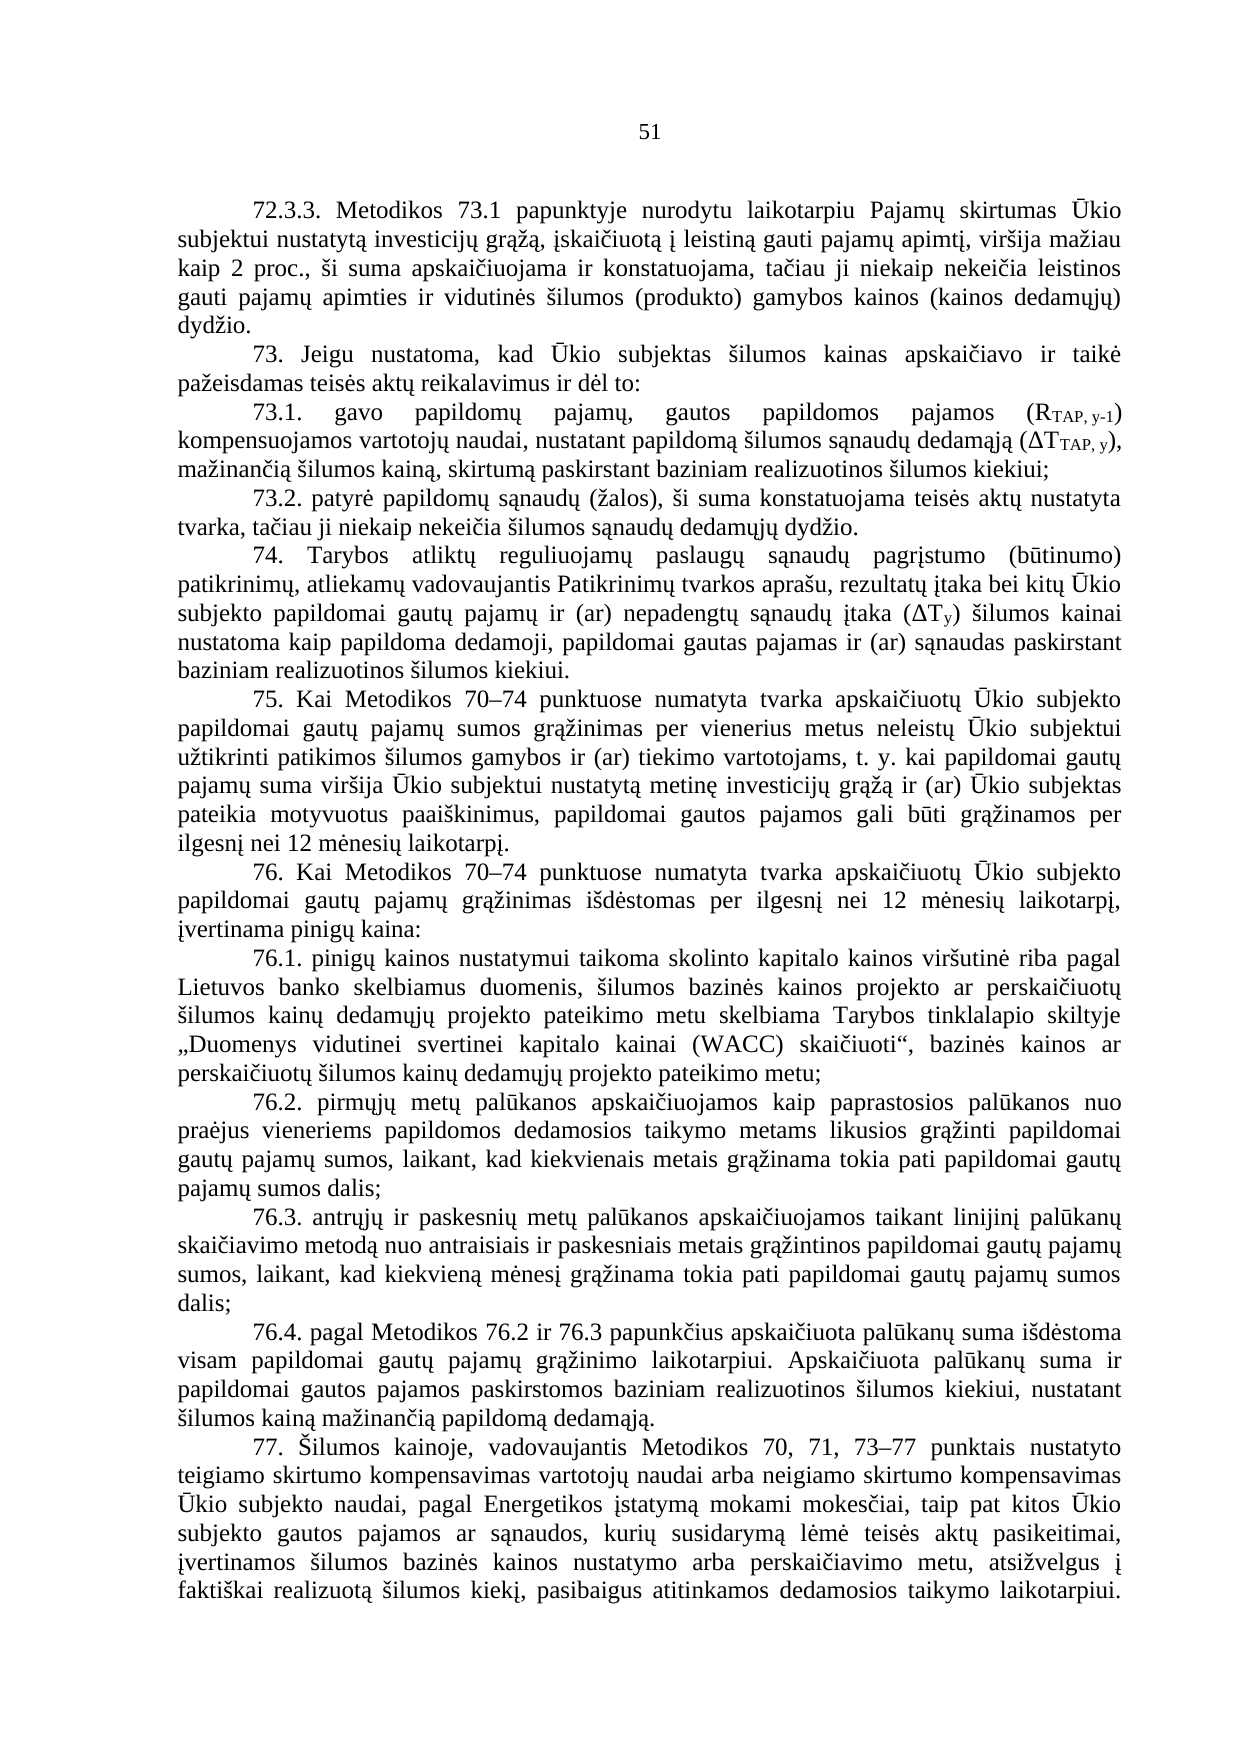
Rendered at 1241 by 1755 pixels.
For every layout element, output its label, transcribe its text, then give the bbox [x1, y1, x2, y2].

text 76.3. antrųjų ir paskesnių metų palūkanos apskaičiuojamos taikant linijinį palūkanų skaičiavimo metodą nuo antraisiais ir paskesniais metais grąžintinos papildomai gautų pajamų sumos, laikant, kad kiekvieną mėnesį grąžinama tokia pati papildomai gautų pajamų sumos dalis; [177, 1202, 1122, 1317]
text 74. Tarybos atliktų reguliuojamų paslaugų sąnaudų pagrįstumo (būtinumo) patikrinimų, atliekamų vadovaujantis Patikrinimų tvarkos aprašu, rezultatų įtaka bei kitų Ūkio subjekto papildomai gautų pajamų ir (ar) nepadengtų sąnaudų įtaka (ΔTy) šilumos kainai nustatoma kaip papildoma dedamoji, papildomai gautas pajamas ir (ar) sąnaudas paskirstant baziniam realizuotinos šilumos kiekiui. [177, 541, 1122, 684]
text 73.1. gavo papildomų pajamų, gautos papildomos pajamos (RTAP, y-1) kompensuojamos vartotojų naudai, nustatant papildomą šilumos sąnaudų dedamąją (ΔTTAP, y), mažinančią šilumos kainą, skirtumą paskirstant baziniam realizuotinos šilumos kiekiui; [177, 397, 1122, 483]
text 76.1. pinigų kainos nustatymui taikoma skolinto kapitalo kainos viršutinė riba pagal Lietuvos banko skelbiamus duomenis, šilumos bazinės kainos projekto ar perskaičiuotų šilumos kainų dedamųjų projekto pateikimo metu skelbiama Tarybos tinklalapio skiltyje „Duomenys vidutinei svertinei kapitalo kainai (WACC) skaičiuoti“, bazinės kainos ar perskaičiuotų šilumos kainų dedamųjų projekto pateikimo metu; [177, 943, 1122, 1087]
text 72.3.3. Metodikos 73.1 papunktyje nurodytu laikotarpiu Pajamų skirtumas Ūkio subjektui nustatytą investicijų grąžą, įskaičiuotą į leistiną gauti pajamų apimtį, viršija mažiau kaip 2 proc., ši suma apskaičiuojama ir konstatuojama, tačiau ji niekaip nekeičia leistinos gauti pajamų apimties ir vidutinės šilumos (produkto) gamybos kainos (kainos dedamųjų) dydžio. [177, 196, 1122, 339]
text 77. Šilumos kainoje, vadovaujantis Metodikos 70, 71, 73–77 punktais nustatyto teigiamo skirtumo kompensavimas vartotojų naudai arba neigiamo skirtumo kompensavimas Ūkio subjekto naudai, pagal Energetikos įstatymą mokami mokesčiai, taip pat kitos Ūkio subjekto gautos pajamos ar sąnaudos, kurių susidarymą lėmė teisės aktų pasikeitimai, įvertinamos šilumos bazinės kainos nustatymo arba perskaičiavimo metu, atsižvelgus į faktiškai realizuotą šilumos kiekį, pasibaigus atitinkamos dedamosios taikymo laikotarpiui. [177, 1432, 1122, 1604]
text 75. Kai Metodikos 70–74 punktuose numatyta tvarka apskaičiuotų Ūkio subjekto papildomai gautų pajamų sumos grąžinimas per vienerius metus neleistų Ūkio subjektui užtikrinti patikimos šilumos gamybos ir (ar) tiekimo vartotojams, t. y. kai papildomai gautų pajamų suma viršija Ūkio subjektui nustatytą metinę investicijų grąžą ir (ar) Ūkio subjektas pateikia motyvuotus paaiškinimus, papildomai gautos pajamos gali būti grąžinamos per ilgesnį nei 12 mėnesių laikotarpį. [177, 684, 1122, 857]
text 76.2. pirmųjų metų palūkanos apskaičiuojamos kaip paprastosios palūkanos nuo praėjus vieneriems papildomos dedamosios taikymo metams likusios grąžinti papildomai gautų pajamų sumos, laikant, kad kiekvienais metais grąžinama tokia pati papildomai gautų pajamų sumos dalis; [177, 1087, 1122, 1202]
text 73. Jeigu nustatoma, kad Ūkio subjektas šilumos kainas apskaičiavo ir taikė pažeisdamas teisės aktų reikalavimus ir dėl to: [177, 339, 1122, 397]
text 76.4. pagal Metodikos 76.2 ir 76.3 papunkčius apskaičiuota palūkanų suma išdėstoma visam papildomai gautų pajamų grąžinimo laikotarpiui. Apskaičiuota palūkanų suma ir papildomai gautos pajamos paskirstomos baziniam realizuotinos šilumos kiekiui, nustatant šilumos kainą mažinančią papildomą dedamąją. [177, 1317, 1122, 1432]
text 76. Kai Metodikos 70–74 punktuose numatyta tvarka apskaičiuotų Ūkio subjekto papildomai gautų pajamų grąžinimas išdėstomas per ilgesnį nei 12 mėnesių laikotarpį, įvertinama pinigų kaina: [177, 857, 1122, 943]
text 73.2. patyrė papildomų sąnaudų (žalos), ši suma konstatuojama teisės aktų nustatyta tvarka, tačiau ji niekaip nekeičia šilumos sąnaudų dedamųjų dydžio. [177, 483, 1122, 541]
